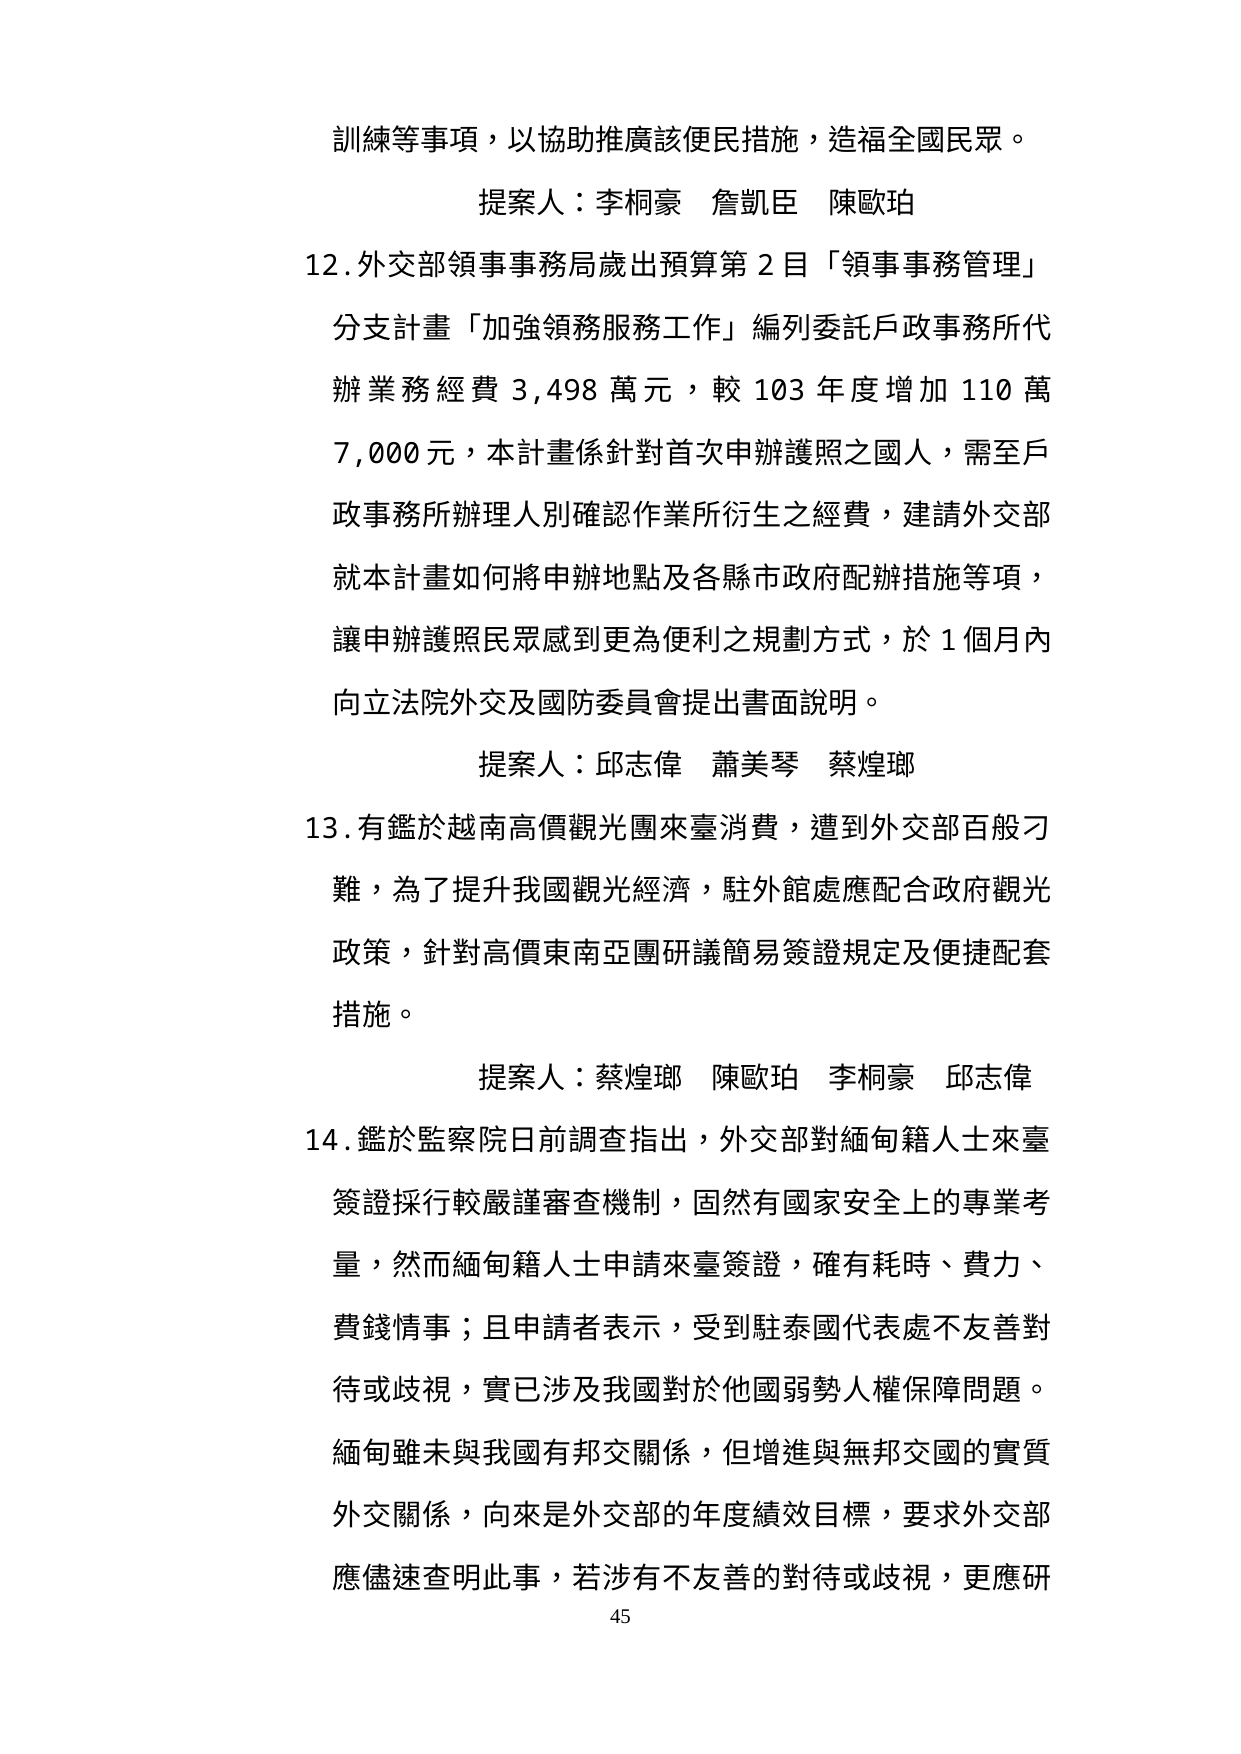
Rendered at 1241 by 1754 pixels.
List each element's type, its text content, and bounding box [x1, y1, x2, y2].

text 提案人：李桐豪 詹凱臣 陳歐珀 [361, 159, 1053, 221]
text 14.鑑於監察院日前調查指出，外交部對緬甸籍人士來臺簽證採行較嚴謹審查機制，固然有國家安全上的專業考量，然而緬甸籍人士申請來臺簽證，確有耗時、費力、費錢情事；且申請者表示，受到駐泰國代表處不友善對待或歧視，實已涉及我國對於他國弱勢人權保障問題。緬甸雖未與我國有邦交關係，但增進與無邦交國的實質外交關係，向來是外交部的年度績效目標，要求外交部應儘速查明此事，若涉有不友善的對待或歧視，更應研 [303, 1096, 1053, 1596]
text 提案人：邱志偉 蕭美琴 蔡煌瑯 [361, 721, 1053, 784]
text 13.有鑑於越南高價觀光團來臺消費，遭到外交部百般刁難，為了提升我國觀光經濟，駐外館處應配合政府觀光政策，針對高價東南亞團研議簡易簽證規定及便捷配套措施。 [303, 784, 1053, 1034]
text 提案人：蔡煌瑯 陳歐珀 李桐豪 邱志偉 [361, 1034, 1053, 1096]
text 訓練等事項，以協助推廣該便民措施，造福全國民眾。 [303, 96, 1053, 159]
text 12.外交部領事事務局歲出預算第2目「領事事務管理」分支計畫「加強領務服務工作」編列委託戶政事務所代辦業務經費3,498萬元，較103年度增加110萬7,000元，本計畫係針對首次申辦護照之國人，需至戶政事務所辦理人別確認作業所衍生之經費，建請外交部就本計畫如何將申辦地點及各縣市政府配辦措施等項，讓申辦護照民眾感到更為便利之規劃方式，於1個月內向立法院外交及國防委員會提出書面說明。 [303, 221, 1053, 721]
